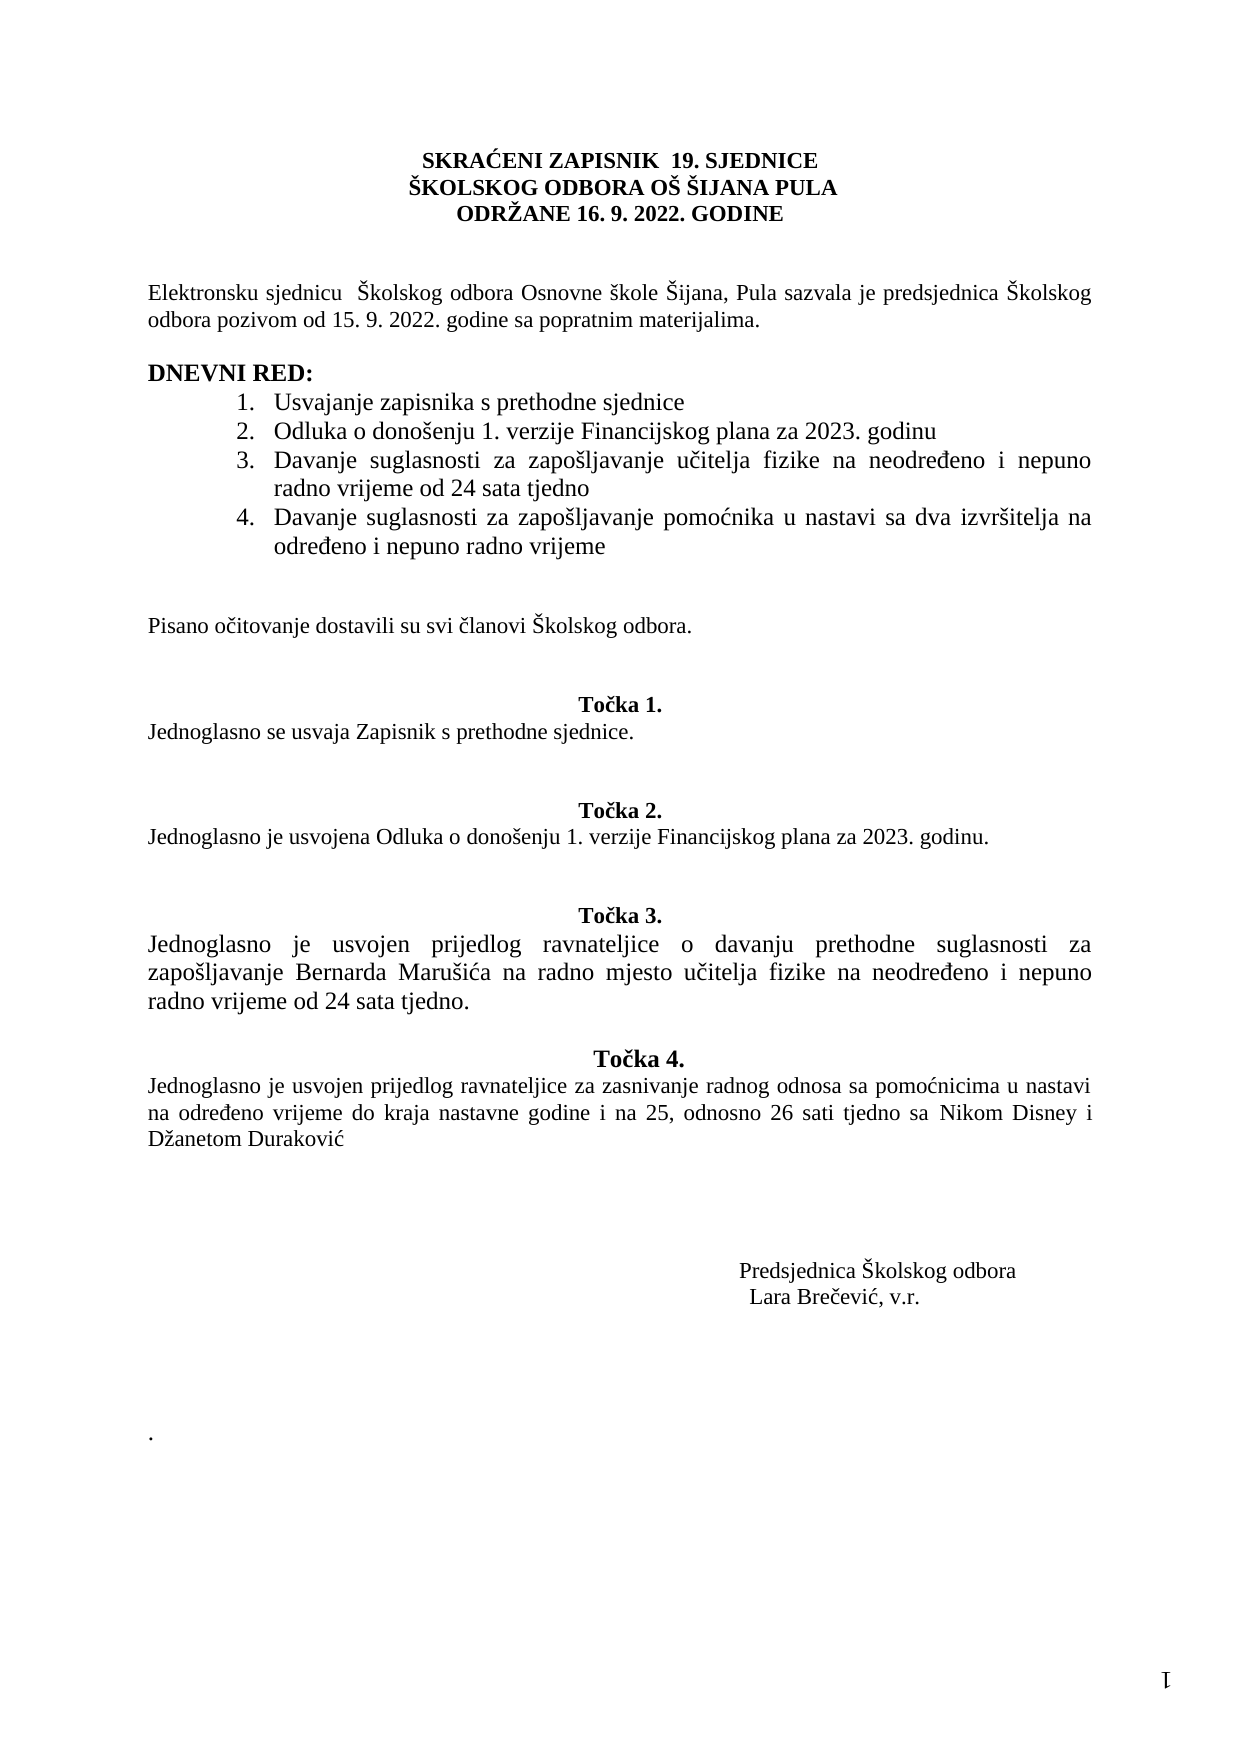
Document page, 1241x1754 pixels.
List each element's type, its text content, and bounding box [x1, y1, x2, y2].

subtitle Jednoglasno je usvojen prijedlog ravnateljice za zasnivanje radnog odnosa sa pomoćnicima u nastavi na određeno vrijeme do kraja nastavne godine i na 25, odnosno 26 sati tjedno sa Nikom Disney i Džanetom Duraković [148, 1072, 1093, 1151]
subtitle Jednoglasno je usvojena Odluka o donošenju 1. verzije Financijskog plana za 2023. godinu. [148, 823, 1093, 849]
subtitle Predsjednica Školskog odbora [148, 1257, 1093, 1283]
subtitle Točka 2. [148, 797, 1093, 823]
list Usvajanje zapisnika s prethodne sjednice [236, 387, 1093, 416]
text Jednoglasno je usvojen prijedlog ravnateljice o davanju prethodne suglasnosti za zapošljavanje Bernarda Marušića na radno mjesto učitelja fizike na neodređeno i nepuno radno vrijeme od 24 sata tjedno. [148, 929, 1093, 1015]
text ODRŽANE 16. 9. 2022. GODINE [148, 200, 1093, 227]
subtitle SKRAĆENI ZAPISNIK 19. SJEDNICE [148, 148, 1093, 174]
subtitle ŠKOLSKOG ODBORA OŠ ŠIJANA PULA [148, 174, 1093, 200]
list Odluka o donošenju 1. verzije Financijskog plana za 2023. godinu [236, 416, 1093, 445]
list Davanje suglasnosti za zapošljavanje učitelja fizike na neodređeno i nepuno radno vrijeme od 24 sata tjedno [236, 445, 1093, 502]
subtitle . [148, 1417, 1093, 1446]
subtitle Lara Brečević, v.r. [148, 1283, 1093, 1309]
text Točka 4. [185, 1044, 1093, 1072]
subtitle Točka 3. [148, 902, 1093, 929]
subtitle DNEVNI RED: [148, 358, 1093, 387]
subtitle Jednoglasno se usvaja Zapisnik s prethodne sjednice. [148, 718, 1093, 744]
subtitle Pisano očitovanje dostavili su svi članovi Školskog odbora. [148, 612, 1093, 639]
subtitle Elektronsku sjednicu Školskog odbora Osnovne škole Šijana, Pula sazvala je predsjednica Školskog odbora pozivom od 15. 9. 2022. godine sa popratnim materijalima. [148, 279, 1093, 332]
list Davanje suglasnosti za zapošljavanje pomoćnika u nastavi sa dva izvršitelja na određeno i nepuno radno vrijeme [236, 502, 1093, 560]
subtitle Točka 1. [148, 691, 1093, 718]
